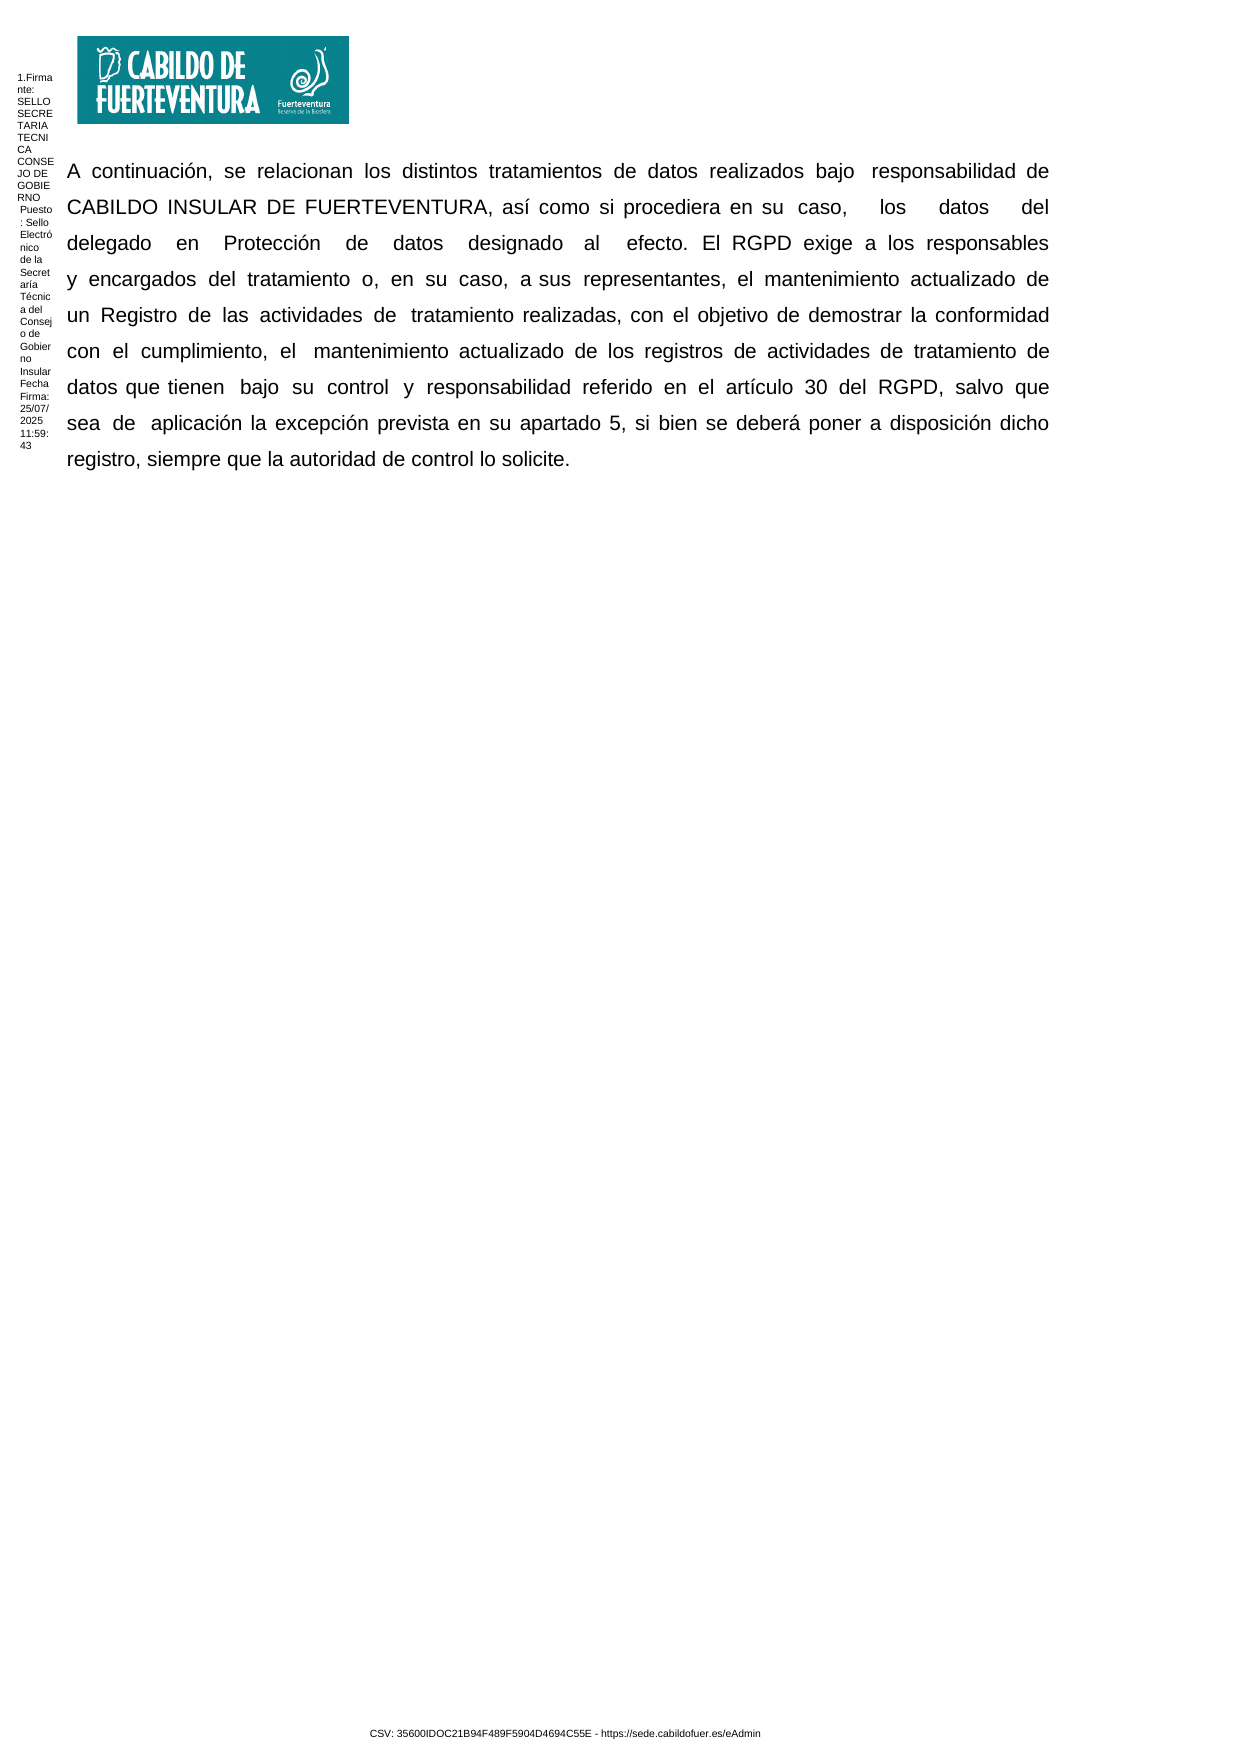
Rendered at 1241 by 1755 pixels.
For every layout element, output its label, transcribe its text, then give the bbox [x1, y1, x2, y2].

text 1.Firmante: SELLO SECRETARIA TECNICA CONSEJO DE GOBIERNO [17, 72, 54, 204]
text A continuación, se relacionan los distintos tratamientos de datos realizados bajo responsabilidad de CABILDO INSULAR DE FUERTEVENTURA, así como si procediera en su caso, los datos del delegado en Protección de datos designado al efecto. El RGPD exige a los responsables y encargados del tratamiento o, en su caso, a sus representantes, el mantenimiento actualizado de un Registro de las actividades de tratamiento realizadas, con el objetivo de demostrar la conformidad con el cumplimiento, el mantenimiento actualizado de los registros de actividades de tratamiento de datos que tienen bajo su control y responsabilidad referido en el artículo 30 del RGPD, salvo que sea de aplicación la excepción prevista en su apartado 5, si bien se deberá poner a disposición dicho registro, siempre que la autoridad de control lo solicite. [67, 159, 1050, 470]
text Puesto: Sello Electrónico de la Secretaría Técnica del Consejo de Gobierno Insular Fecha Firma: 25/07/2025 11:59:43 [20, 204, 53, 452]
